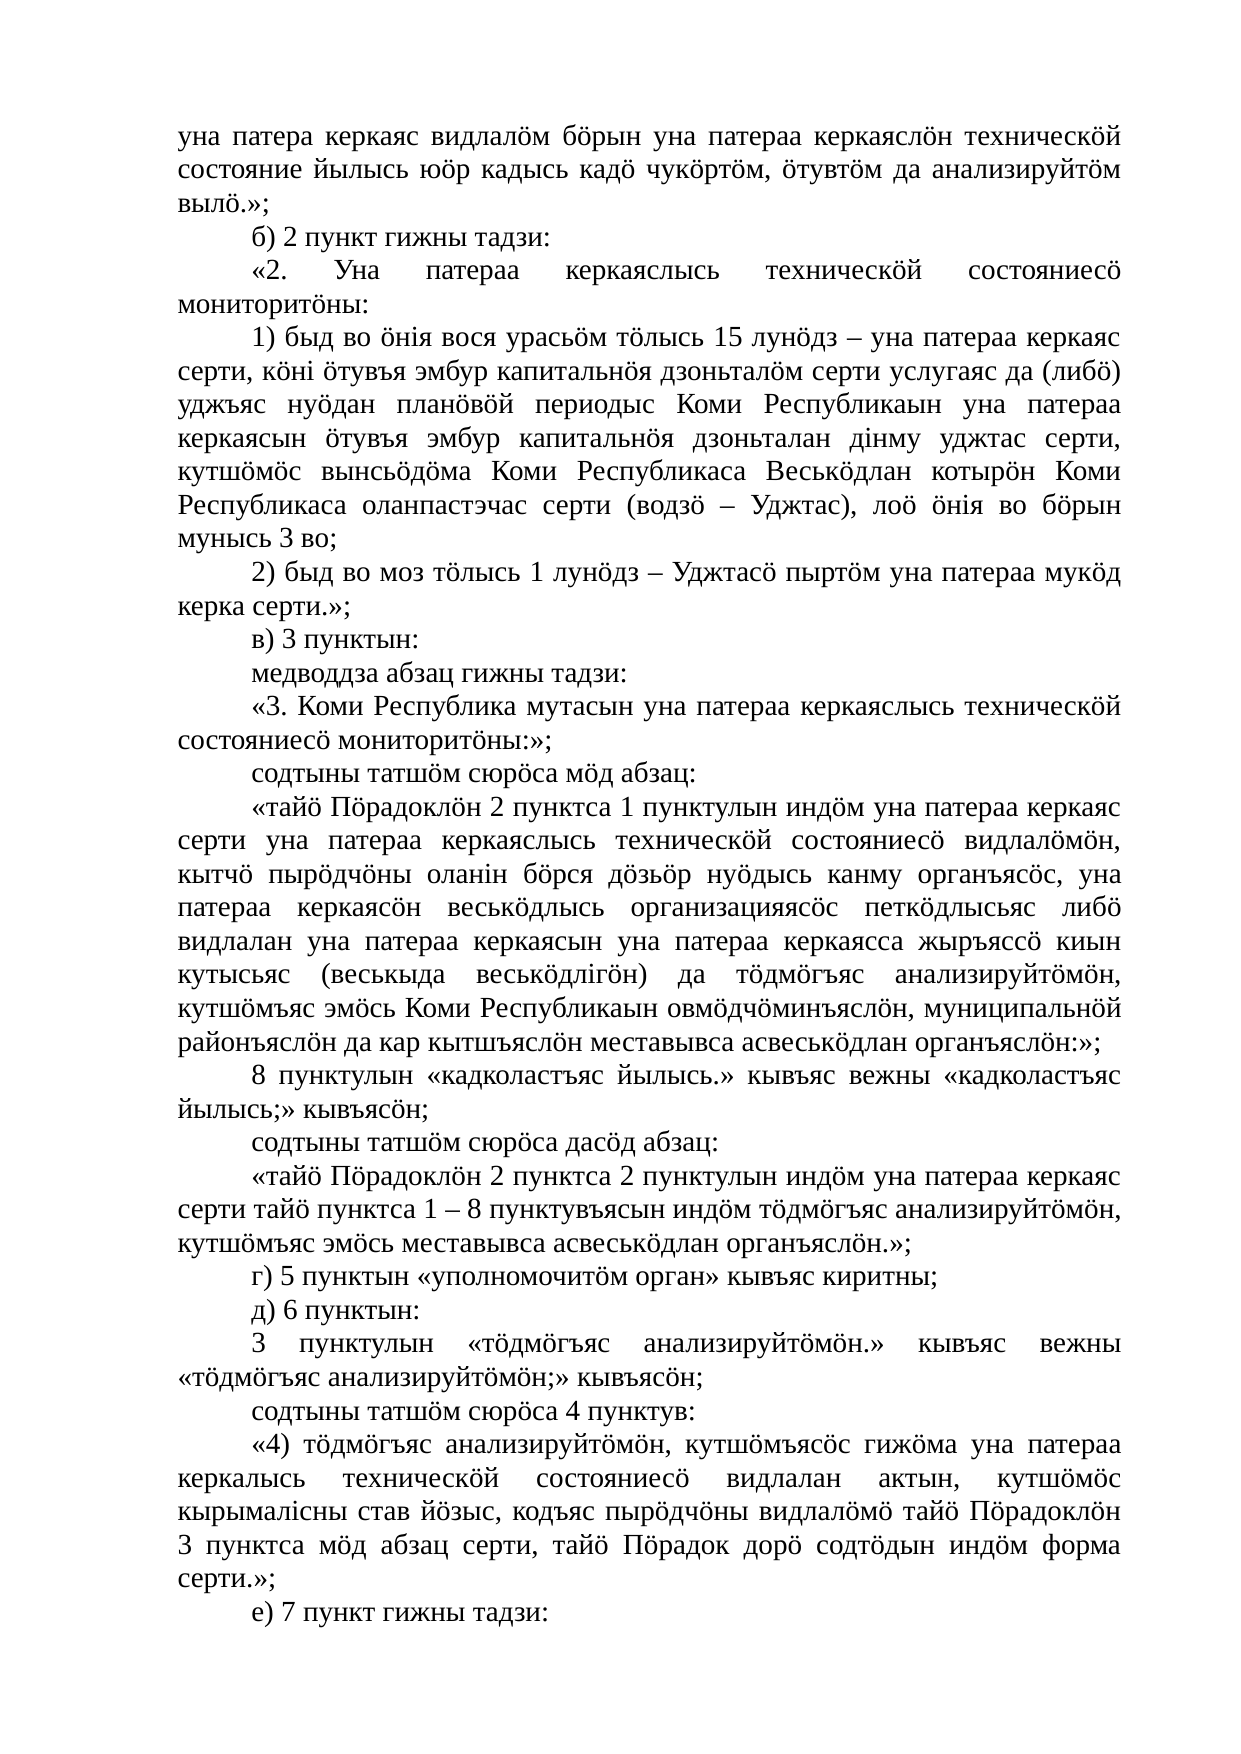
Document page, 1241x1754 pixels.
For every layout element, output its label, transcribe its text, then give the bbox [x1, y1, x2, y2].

text содтыны татшӧм сюрӧса мӧд абзац: [177, 755, 1122, 789]
text 1) быд во ӧнія вося урасьӧм тӧлысь 15 лунӧдз – уна патераа керкаяс серти, кӧні ӧтувъя эмбур капитальнӧя дзоньталӧм серти услугаяс да (либӧ) уджъяс нуӧдан планӧвӧй периодыс Коми Республикаын уна патераа керкаясын ӧтувъя эмбур капитальнӧя дзоньталан дінму уджтас серти, кутшӧмӧс вынсьӧдӧма Коми Республикаса Веськӧдлан котырӧн Коми Республикаса оланпастэчас серти (водзӧ – Уджтас), лоӧ ӧнія во бӧрын мунысь 3 во; [177, 319, 1122, 554]
text «тайӧ Пӧрадоклӧн 2 пунктса 1 пунктулын индӧм уна патераа керкаяс серти уна патераа керкаяслысь техническӧй состояниесӧ видлалӧмӧн, кытчӧ пырӧдчӧны оланін бӧрся дӧзьӧр нуӧдысь канму органъясӧс, уна патераа керкаясӧн веськӧдлысь организацияясӧс петкӧдлысьяс либӧ видлалан уна патераа керкаясын уна патераа керкаясса жыръяссӧ киын кутысьяс (веськыда веськӧдлігӧн) да тӧдмӧгъяс анализируйтӧмӧн, кутшӧмъяс эмӧсь Коми Республикаын овмӧдчӧминъяслӧн, муниципальнӧй районъяслӧн да кар кытшъяслӧн меставывса асвеськӧдлан органъяслӧн:»; [177, 789, 1122, 1057]
text д) 6 пунктын: [177, 1292, 1122, 1326]
text «3. Коми Республика мутасын уна патераа керкаяслысь техническӧй состояниесӧ мониторитӧны:»; [177, 688, 1122, 755]
text содтыны татшӧм сюрӧса 4 пунктув: [177, 1393, 1122, 1426]
text уна патера керкаяс видлалӧм бӧрын уна патераа керкаяслӧн техническӧй состояние йылысь юӧр кадысь кадӧ чукӧртӧм, ӧтувтӧм да анализируйтӧм вылӧ.»; [177, 118, 1122, 219]
text 8 пунктулын «кадколастъяс йылысь.» кывъяс вежны «кадколастъяс йылысь;» кывъясӧн; [177, 1057, 1122, 1124]
text содтыны татшӧм сюрӧса дасӧд абзац: [177, 1124, 1122, 1158]
text «тайӧ Пӧрадоклӧн 2 пунктса 2 пунктулын индӧм уна патераа керкаяс серти тайӧ пунктса 1 – 8 пунктувъясын индӧм тӧдмӧгъяс анализируйтӧмӧн, кутшӧмъяс эмӧсь меставывса асвеськӧдлан органъяслӧн.»; [177, 1158, 1122, 1258]
text 2) быд во моз тӧлысь 1 лунӧдз – Уджтасӧ пыртӧм уна патераа мукӧд керка серти.»; [177, 554, 1122, 621]
text е) 7 пункт гижны тадзи: [177, 1594, 1122, 1627]
text в) 3 пунктын: [177, 621, 1122, 655]
text 3 пунктулын «тӧдмӧгъяс анализируйтӧмӧн.» кывъяс вежны «тӧдмӧгъяс анализируйтӧмӧн;» кывъясӧн; [177, 1326, 1122, 1393]
text «4) тӧдмӧгъяс анализируйтӧмӧн, кутшӧмъясӧс гижӧма уна патераа керкалысь техническӧй состояниесӧ видлалан актын, кутшӧмӧс кырымалісны став йӧзыс, кодъяс пырӧдчӧны видлалӧмӧ тайӧ Пӧрадоклӧн 3 пунктса мӧд абзац серти, тайӧ Пӧрадок дорӧ содтӧдын индӧм форма серти.»; [177, 1426, 1122, 1594]
text б) 2 пункт гижны тадзи: [177, 219, 1122, 252]
text «2. Уна патераа керкаяслысь техническӧй состояниесӧ мониторитӧны: [177, 252, 1122, 319]
text г) 5 пунктын «уполномочитӧм орган» кывъяс киритны; [177, 1258, 1122, 1292]
text медводдза абзац гижны тадзи: [177, 655, 1122, 688]
